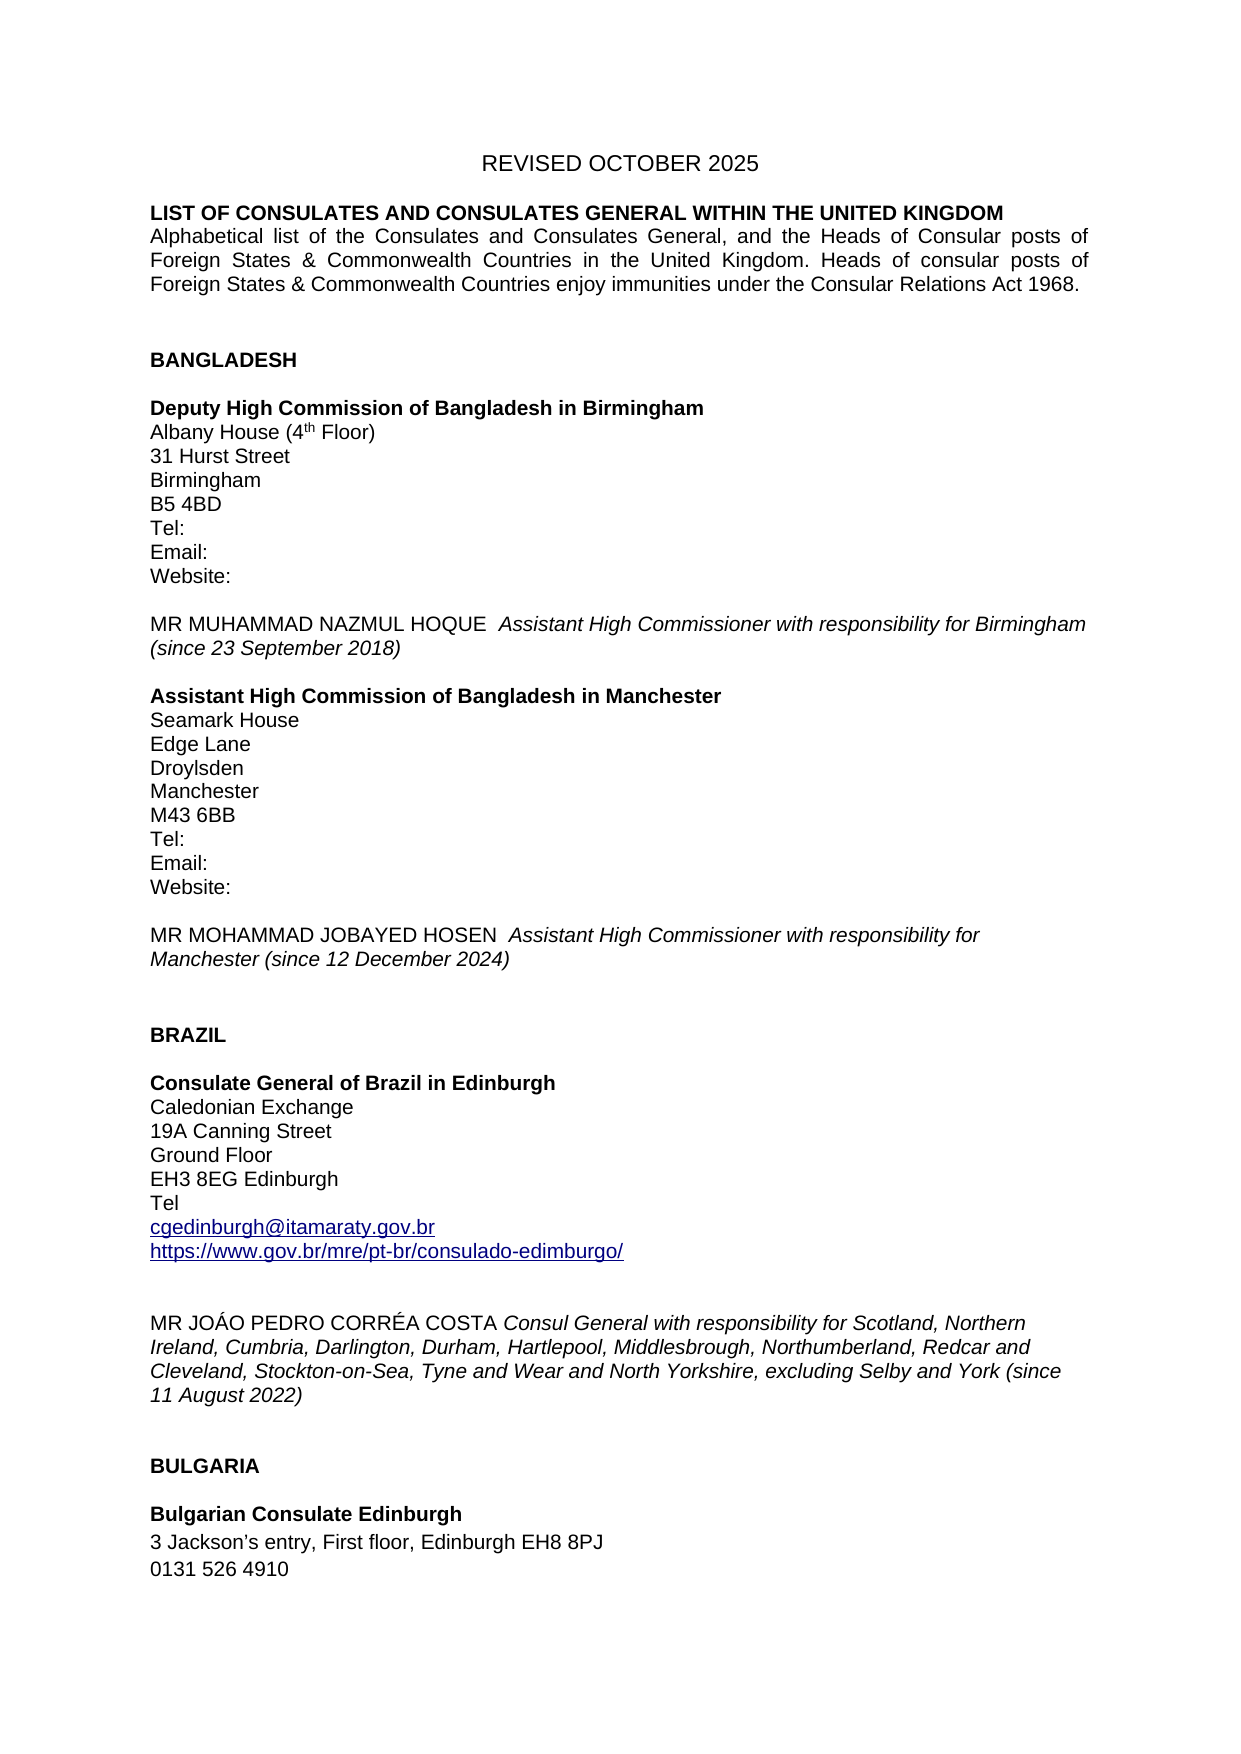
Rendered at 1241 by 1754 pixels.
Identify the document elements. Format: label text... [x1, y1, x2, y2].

text EH3 8EG Edinburgh [150, 1167, 1090, 1191]
text Birmingham [150, 468, 1090, 492]
text 0131 526 4910 [150, 1557, 1090, 1581]
text LIST OF CONSULATES AND CONSULATES GENERAL WITHIN THE UNITED KINGDOM [150, 200, 1090, 224]
text MR MOHAMMAD JOBAYED HOSEN Assistant High Commissioner with responsibility for Manchester (since 12 December 2024) [150, 923, 1090, 999]
text Caledonian Exchange [150, 1095, 1090, 1119]
text 19A Canning Street [150, 1119, 1090, 1143]
text Assistant High Commission of Bangladesh in Manchester [150, 683, 1090, 707]
text MR JOÁO PEDRO CORRÉA COSTA Consul General with responsibility for Scotland, Northern Ireland, Cumbria, Darlington, Durham, Hartlepool, Middlesbrough, Northumberland, Redcar and Cleveland, Stockton-on-Sea, Tyne and Wear and North Yorkshire, excluding Selby and York (since 11 August 2022) [150, 1311, 1090, 1406]
text Ground Floor [150, 1143, 1090, 1167]
text Deputy High Commission of Bangladesh in Birmingham [150, 396, 1090, 420]
text Albany House (4th Floor) [150, 420, 1090, 444]
text Edge Lane Droylsden Manchester M43 6BB [150, 731, 1090, 827]
text Seamark House [150, 707, 1090, 731]
text Tel: Email: Website: [150, 827, 1090, 923]
text 3 Jackson’s entry, First floor, Edinburgh EH8 8PJ [150, 1530, 1090, 1554]
text cgedinburgh@itamaraty.gov.br [150, 1215, 1090, 1239]
text 31 Hurst Street [150, 444, 1090, 468]
text MR MUHAMMAD NAZMUL HOQUE Assistant High Commissioner with responsibility for Birmingham (since 23 September 2018) [150, 612, 1090, 659]
text Alphabetical list of the Consulates and Consulates General, and the Heads of Consular posts of Foreign States & Commonwealth Countries in the United Kingdom. Heads of consular posts of Foreign States & Commonwealth Countries enjoy immunities under the Consular Relations Act 1968. [150, 224, 1090, 296]
text BULGARIA [150, 1454, 1090, 1478]
text REVISED OCTOBER 2025 [150, 150, 1090, 176]
text BRAZIL [150, 1023, 1090, 1047]
text https://www.gov.br/mre/pt-br/consulado-edimburgo/ [150, 1239, 1090, 1263]
text Bulgarian Consulate Edinburgh [150, 1502, 1090, 1526]
text BANGLADESH [150, 324, 1090, 372]
text Consulate General of Brazil in Edinburgh [150, 1071, 1090, 1095]
text B5 4BD Tel: Email: Website: [150, 492, 1090, 588]
text Tel [150, 1191, 1090, 1215]
